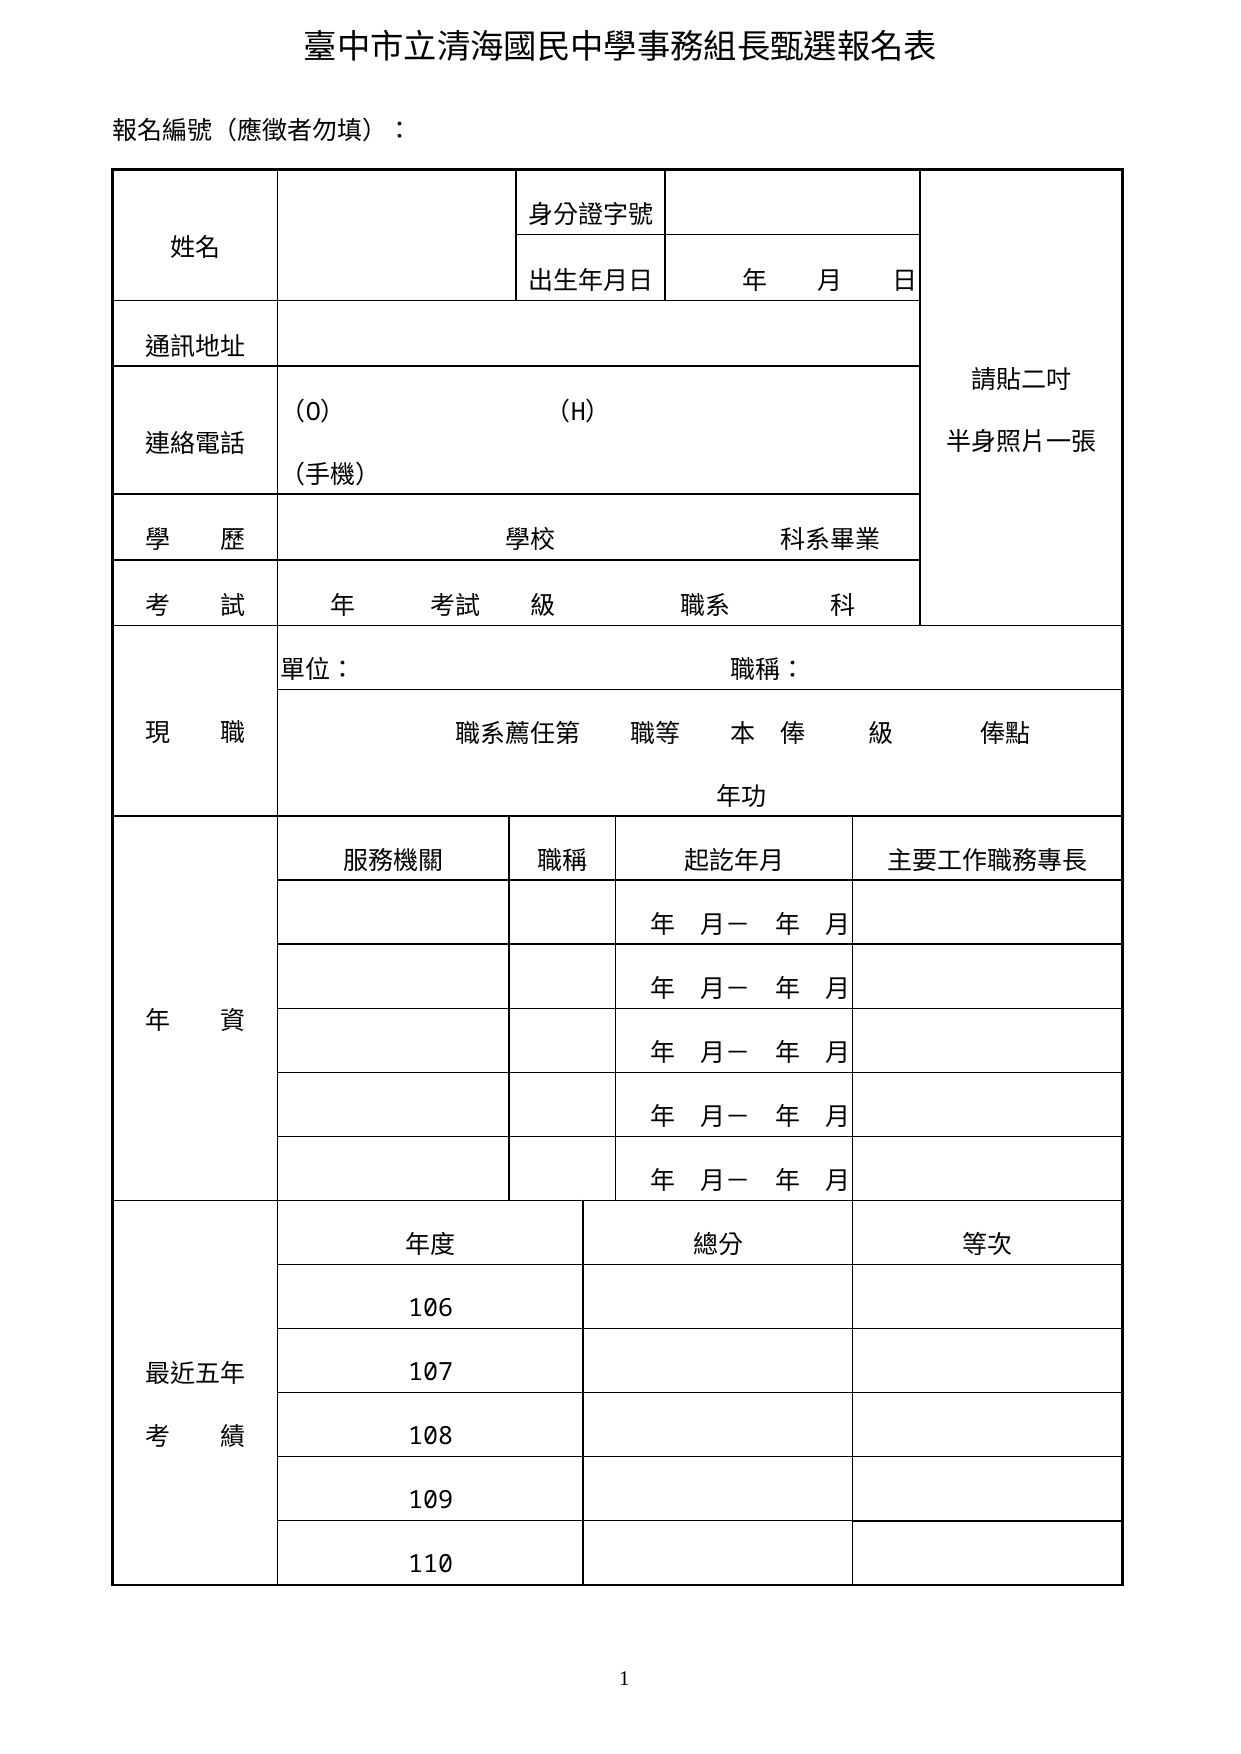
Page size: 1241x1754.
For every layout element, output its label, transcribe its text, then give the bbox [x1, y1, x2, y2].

table_cell 主要工作職務專長 [853, 817, 1121, 879]
table_cell 通訊地址 [114, 301, 277, 365]
table_cell [278, 301, 919, 365]
text 臺中市立清海國民中學事務組長甄選報名表 [112, 20, 1128, 68]
table_header [666, 171, 919, 234]
table_cell 單位： 職稱： [278, 626, 1121, 689]
table_cell 起訖年月 [616, 817, 852, 879]
table_cell [278, 1073, 508, 1136]
table_header [278, 171, 515, 299]
table_cell [278, 945, 508, 1007]
table_cell 年 月－ 年 月 [616, 945, 852, 1007]
table_cell 考 試 [114, 561, 277, 624]
table_cell 總分 [584, 1201, 852, 1264]
table_cell （O） （H） （手機） [278, 367, 919, 493]
table_cell [853, 1457, 1121, 1520]
table_cell [584, 1521, 852, 1584]
table_cell [853, 1073, 1121, 1136]
table_cell [853, 1137, 1121, 1199]
table_header 姓名 [114, 171, 277, 299]
table_cell [853, 1522, 1121, 1584]
table_cell [584, 1265, 852, 1328]
table_cell 年 考試 級 職系 科 [278, 561, 919, 624]
table_cell [510, 1073, 615, 1136]
table_cell [584, 1393, 852, 1456]
table_cell [510, 1009, 615, 1071]
table_cell 職系薦任第 職等 本 俸 級 俸點 年功 [278, 690, 1121, 815]
table_cell 年 月－ 年 月 [616, 881, 852, 943]
table_cell 年 月－ 年 月 [616, 1009, 852, 1071]
table_cell [278, 1009, 508, 1071]
table_cell 106 [278, 1265, 582, 1328]
table_cell 學 歷 [114, 495, 277, 559]
table_header 請貼二吋 半身照片一張 [921, 171, 1121, 624]
table_cell [853, 1329, 1121, 1392]
table_cell [278, 881, 508, 943]
table_cell 107 [278, 1329, 582, 1392]
table_cell 年 月 日 [666, 235, 919, 299]
table_cell 學校 科系畢業 [278, 495, 919, 559]
table_cell [510, 1137, 615, 1199]
table_cell [853, 881, 1121, 943]
table_cell 年度 [278, 1201, 582, 1264]
table_cell 現 職 [114, 626, 277, 815]
table_cell [853, 1265, 1121, 1328]
table_cell [584, 1329, 852, 1392]
table_cell 年 月－ 年 月 [616, 1073, 852, 1136]
table_cell [853, 1393, 1121, 1456]
text 報名編號（應徵者勿填）： [112, 87, 1128, 149]
table_cell 109 [278, 1457, 582, 1520]
table_cell 等次 [853, 1201, 1121, 1264]
table_cell 110 [278, 1521, 582, 1584]
table_cell 最近五年 考 績 [114, 1201, 277, 1584]
table_cell 服務機關 [278, 817, 508, 879]
table_cell [510, 881, 615, 943]
table_cell [853, 945, 1121, 1007]
table_cell 職稱 [510, 817, 615, 879]
table_cell 年 月－ 年 月 [616, 1137, 852, 1199]
table_cell 年 資 [114, 817, 277, 1199]
table_cell 出生年月日 [517, 235, 664, 299]
table_cell 108 [278, 1393, 582, 1456]
table_cell [853, 1009, 1121, 1071]
table_header 身分證字號 [517, 171, 664, 234]
table_cell [278, 1137, 508, 1199]
table_cell [584, 1457, 852, 1520]
table_cell [510, 945, 615, 1007]
table_cell 連絡電話 [114, 367, 277, 493]
